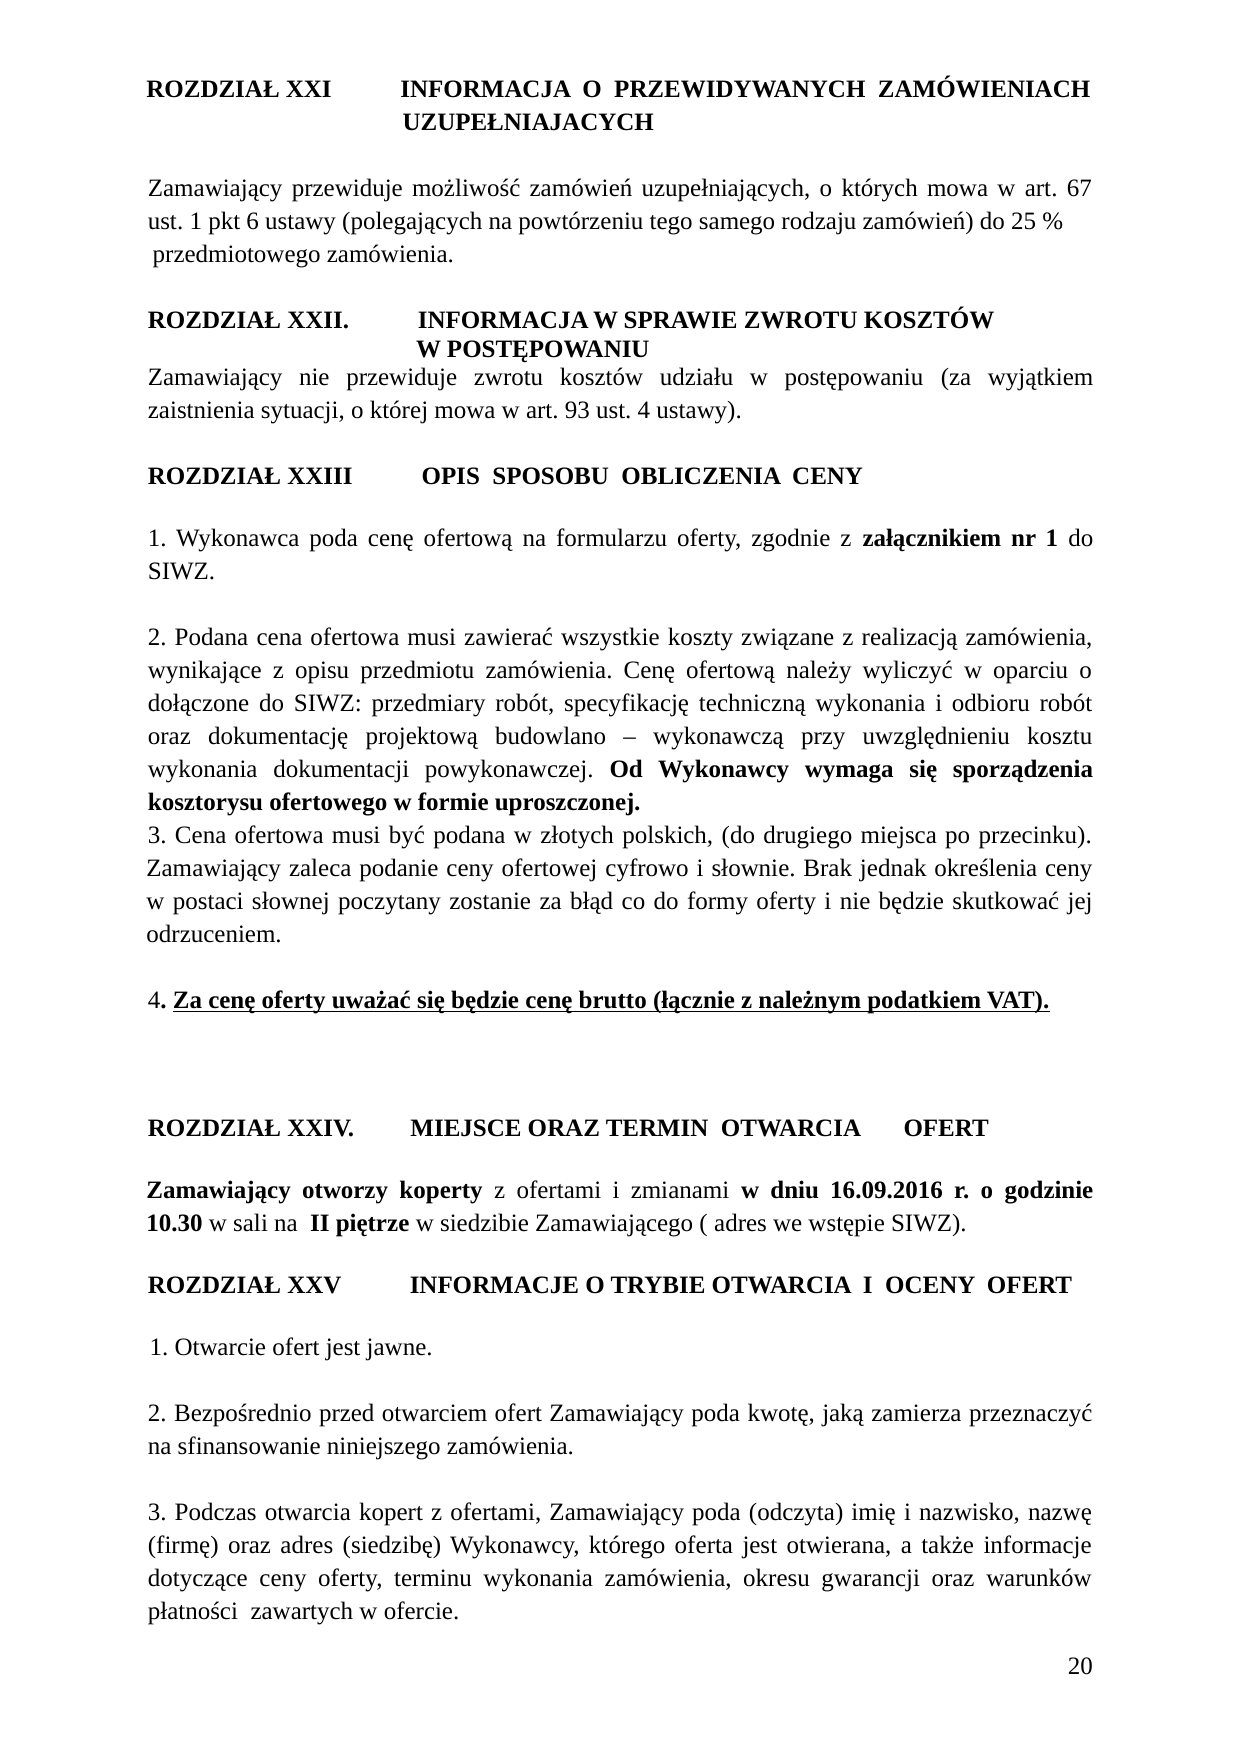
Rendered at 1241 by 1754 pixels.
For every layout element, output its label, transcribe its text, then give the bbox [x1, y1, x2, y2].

text 3. Cena ofertowa musi być podana w złotych polskich, (do drugiego miejsca po przecinku). Zamawiający zaleca podanie ceny ofertowej cyfrowo i słownie. Brak jednak określenia ceny w postaci słownej poczytany zostanie za błąd co do formy oferty i nie będzie skutkować jej odrzuceniem. [146, 820, 1093, 948]
text przedmiotowego zamówienia. [146, 239, 1093, 268]
text 3. Podczas otwarcia kopert z ofertami, Zamawiający poda (odczyta) imię i nazwisko, nazwę (firmę) oraz adres (siedzibę) Wykonawcy, którego oferta jest otwierana, a także informacje dotyczące ceny oferty, terminu wykonania zamówienia, okresu gwarancji oraz warunków płatności zawartych w ofercie. [148, 1497, 1093, 1624]
text 4. Za cenę oferty uważać się będzie cenę brutto (łącznie z należnym podatkiem VAT). [148, 986, 1093, 1014]
text ROZDZIAŁ XXI INFORMACJA O PRZEWIDYWANYCH ZAMÓWIENIACH [146, 74, 1093, 102]
text 2. Podana cena ofertowa musi zawierać wszystkie koszty związane z realizacją zamówienia, wynikające z opisu przedmiotu zamówienia. Cenę ofertową należy wyliczyć w oparciu o dołączone do SIWZ: przedmiary robót, specyfikację techniczną wykonania i odbioru robót oraz dokumentację projektową budowlano – wykonawczą przy uwzględnieniu kosztu wykonania dokumentacji powykonawczej. Od Wykonawcy wymaga się sporządzenia kosztorysu ofertowego w formie uproszczonej. [148, 622, 1093, 816]
text 2. Bezpośrednio przed otwarciem ofert Zamawiający poda kwotę, jaką zamierza przeznaczyć na sfinansowanie niniejszego zamówienia. [148, 1398, 1093, 1459]
text 1. Otwarcie ofert jest jawne. [149, 1332, 1093, 1360]
text W POSTĘPOWANIU [148, 334, 1093, 362]
text Zamawiający otworzy koperty z ofertami i zmianami w dniu 16.09.2016 r. o godzinie 10.30 w sali na II piętrze w siedzibie Zamawiającego ( adres we wstępie SIWZ). [146, 1175, 1093, 1237]
text Zamawiający przewiduje możliwość zamówień uzupełniających, o których mowa w art. 67 ust. 1 pkt 6 ustawy (polegających na powtórzeniu tego samego rodzaju zamówień) do 25 % [148, 173, 1093, 234]
text UZUPEŁNIAJACYCH [146, 107, 1093, 136]
text Zamawiający nie przewiduje zwrotu kosztów udziału w postępowaniu (za wyjątkiem zaistnienia sytuacji, o której mowa w art. 93 ust. 4 ustawy). [148, 362, 1093, 424]
text 1. Wykonawca poda cenę ofertową na formularzu oferty, zgodnie z załącznikiem nr 1 do SIWZ. [148, 523, 1093, 585]
text ROZDZIAŁ XXV INFORMACJE O TRYBIE OTWARCIA I OCENY OFERT [148, 1270, 1093, 1299]
text ROZDZIAŁ XXIV. MIEJSCE ORAZ TERMIN OTWARCIA OFERT [148, 1113, 1093, 1142]
text ROZDZIAŁ XXIII OPIS SPOSOBU OBLICZENIA CENY [148, 461, 1093, 490]
text ROZDZIAŁ XXII. INFORMACJA W SPRAWIE ZWROTU KOSZTÓW [148, 305, 1093, 334]
